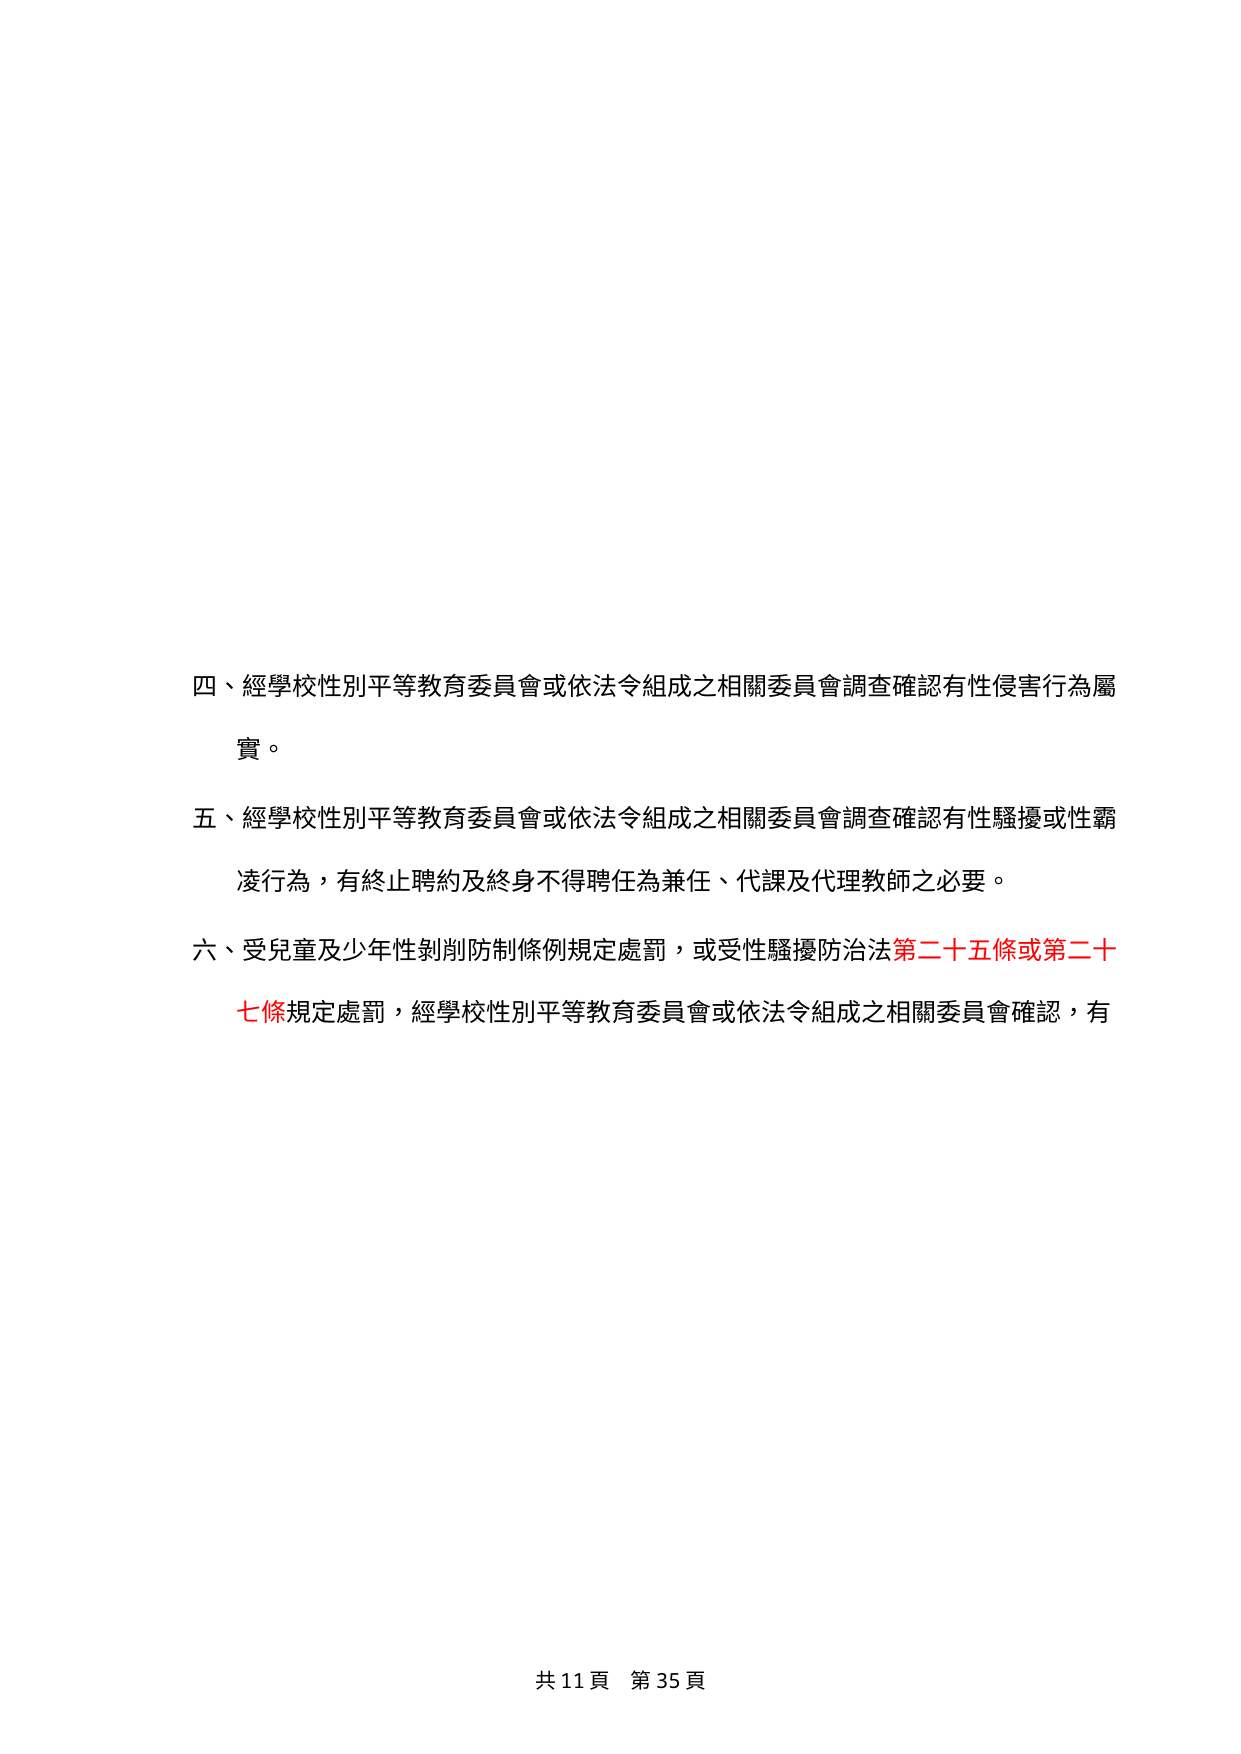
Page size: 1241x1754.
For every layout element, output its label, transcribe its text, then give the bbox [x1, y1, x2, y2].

text 六、受兒童及少年性剝削防制條例規定處罰，或受性騷擾防治法第二十五條或第二十七條規定處罰，經學校性別平等教育委員會或依法令組成之相關委員會確認，有 [192, 907, 1122, 1032]
text 四、經學校性別平等教育委員會或依法令組成之相關委員會調查確認有性侵害行為屬實。 [192, 643, 1122, 768]
text 五、經學校性別平等教育委員會或依法令組成之相關委員會調查確認有性騷擾或性霸凌行為，有終止聘約及終身不得聘任為兼任、代課及代理教師之必要。 [192, 775, 1122, 900]
